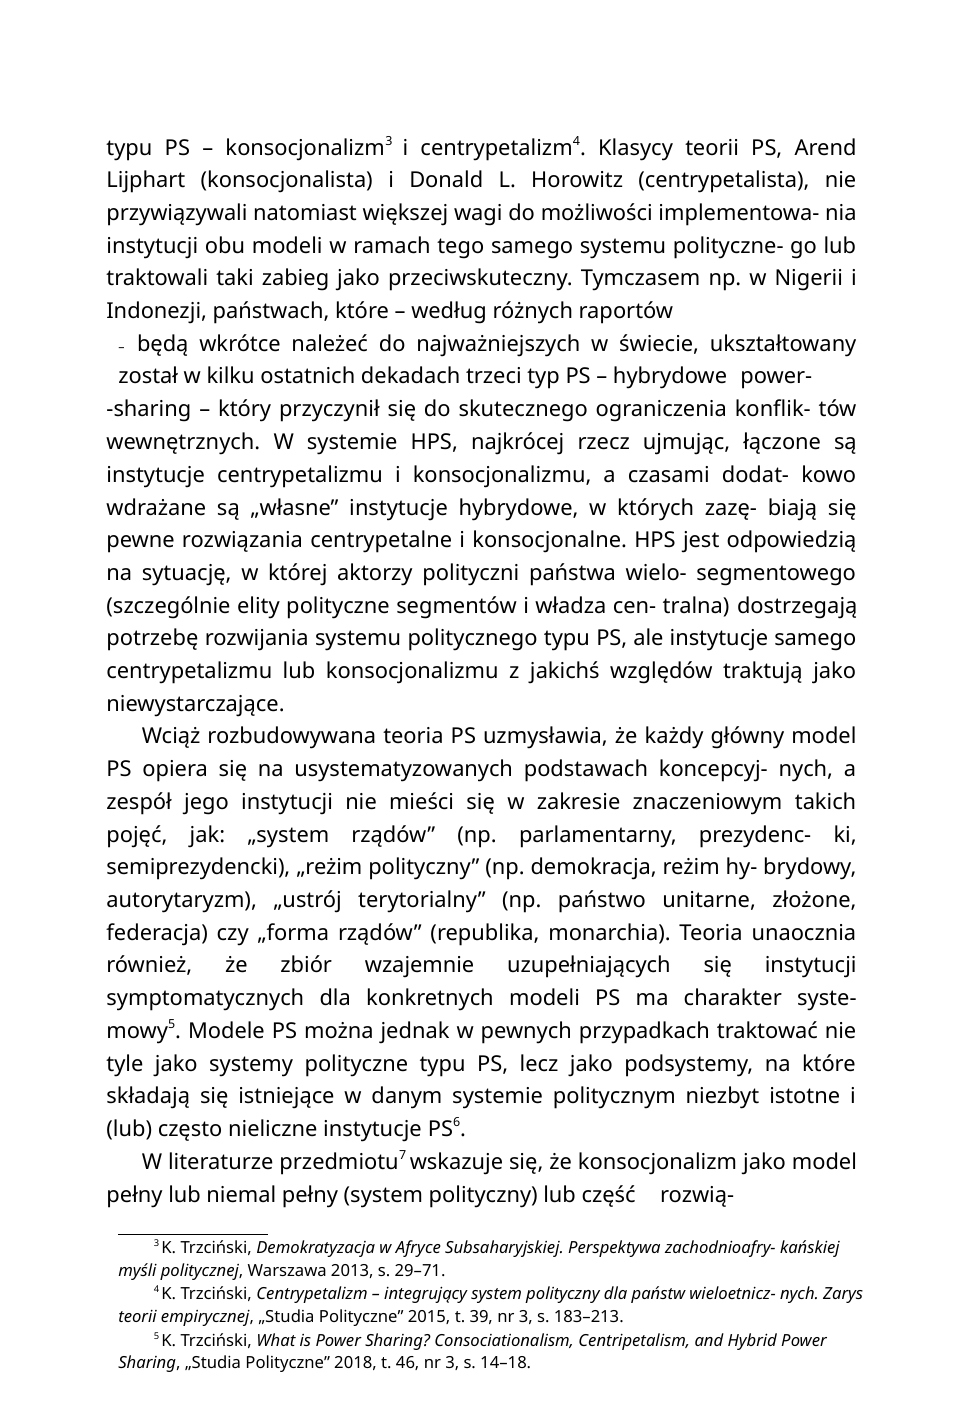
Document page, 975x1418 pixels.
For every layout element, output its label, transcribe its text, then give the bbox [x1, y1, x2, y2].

text 4 K. Trzciński, Centrypetalizm – integrujący system polityczny dla państw wieloetnicz- nych. Zarys teorii empirycznej, „Studia Polityczne” 2015, t. 39, nr 3, s. 183–213. [118, 1282, 869, 1328]
text Wciąż rozbudowywana teoria PS uzmysławia, że każdy główny model PS opiera się na usystematyzowanych podstawach koncepcyj- nych, a zespół jego instytucji nie mieści się w zakresie znaczeniowym takich pojęć, jak: „system rządów” (np. parlamentarny, prezydenc- ki, semiprezydencki), „reżim polityczny” (np. demokracja, reżim hy- brydowy, autorytaryzm), „ustrój terytorialny” (np. państwo unitarne, złożone, federacja) czy „forma rządów” (republika, monarchia). Teoria unaocznia również, że zbiór wzajemnie uzupełniających się instytucji symptomatycznych dla konkretnych modeli PS ma charakter syste- mowy5. Modele PS można jednak w pewnych przypadkach traktować nie tyle jako systemy polityczne typu PS, lecz jako podsystemy, na które składają się istniejące w danym systemie politycznym niezbyt istotne i (lub) często nieliczne instytucje PS6. [106, 721, 857, 1143]
text typu PS – konsocjonalizm3 i centrypetalizm4. Klasycy teorii PS, Arend Lijphart (konsocjonalista) i Donald L. Horowitz (centrypetalista), nie przywiązywali natomiast większej wagi do możliwości implementowa- nia instytucji obu modeli w ramach tego samego systemu polityczne- go lub traktowali taki zabieg jako przeciwskuteczny. Tymczasem np. w Nigerii i Indonezji, państwach, które – według różnych raportów [106, 131, 857, 325]
text -sharing – który przyczynił się do skutecznego ograniczenia konflik- tów wewnętrznych. W systemie HPS, najkrócej rzecz ujmując, łączone są instytucje centrypetalizmu i konsocjonalizmu, a czasami dodat- kowo wdrażane są „własne” instytucje hybrydowe, w których zazę- biają się pewne rozwiązania centrypetalne i konsocjonalne. HPS jest odpowiedzią na sytuację, w której aktorzy polityczni państwa wielo- segmentowego (szczególnie elity polityczne segmentów i władza cen- tralna) dostrzegają potrzebę rozwijania systemu politycznego typu PS, ale instytucje samego centrypetalizmu lub konsocjonalizmu z jakichś względów traktują jako niewystarczające. [106, 393, 857, 717]
text 5 K. Trzciński, What is Power Sharing? Consociationalism, Centripetalism, and Hybrid Power Sharing, „Studia Polityczne” 2018, t. 46, nr 3, s. 14–18. [118, 1328, 869, 1374]
text W literaturze przedmiotu7 wskazuje się, że konsocjonalizm jako model pełny lub niemal pełny (system polityczny) lub część rozwią- [106, 1146, 857, 1208]
list będą wkrótce należeć do najważniejszych w świecie, ukształtowany został w kilku ostatnich dekadach trzeci typ PS – hybrydowe power- [118, 328, 857, 390]
text 3 K. Trzciński, Demokratyzacja w Afryce Subsaharyjskiej. Perspektywa zachodnioafry- kańskiej myśli politycznej, Warszawa 2013, s. 29–71. [118, 1233, 869, 1281]
